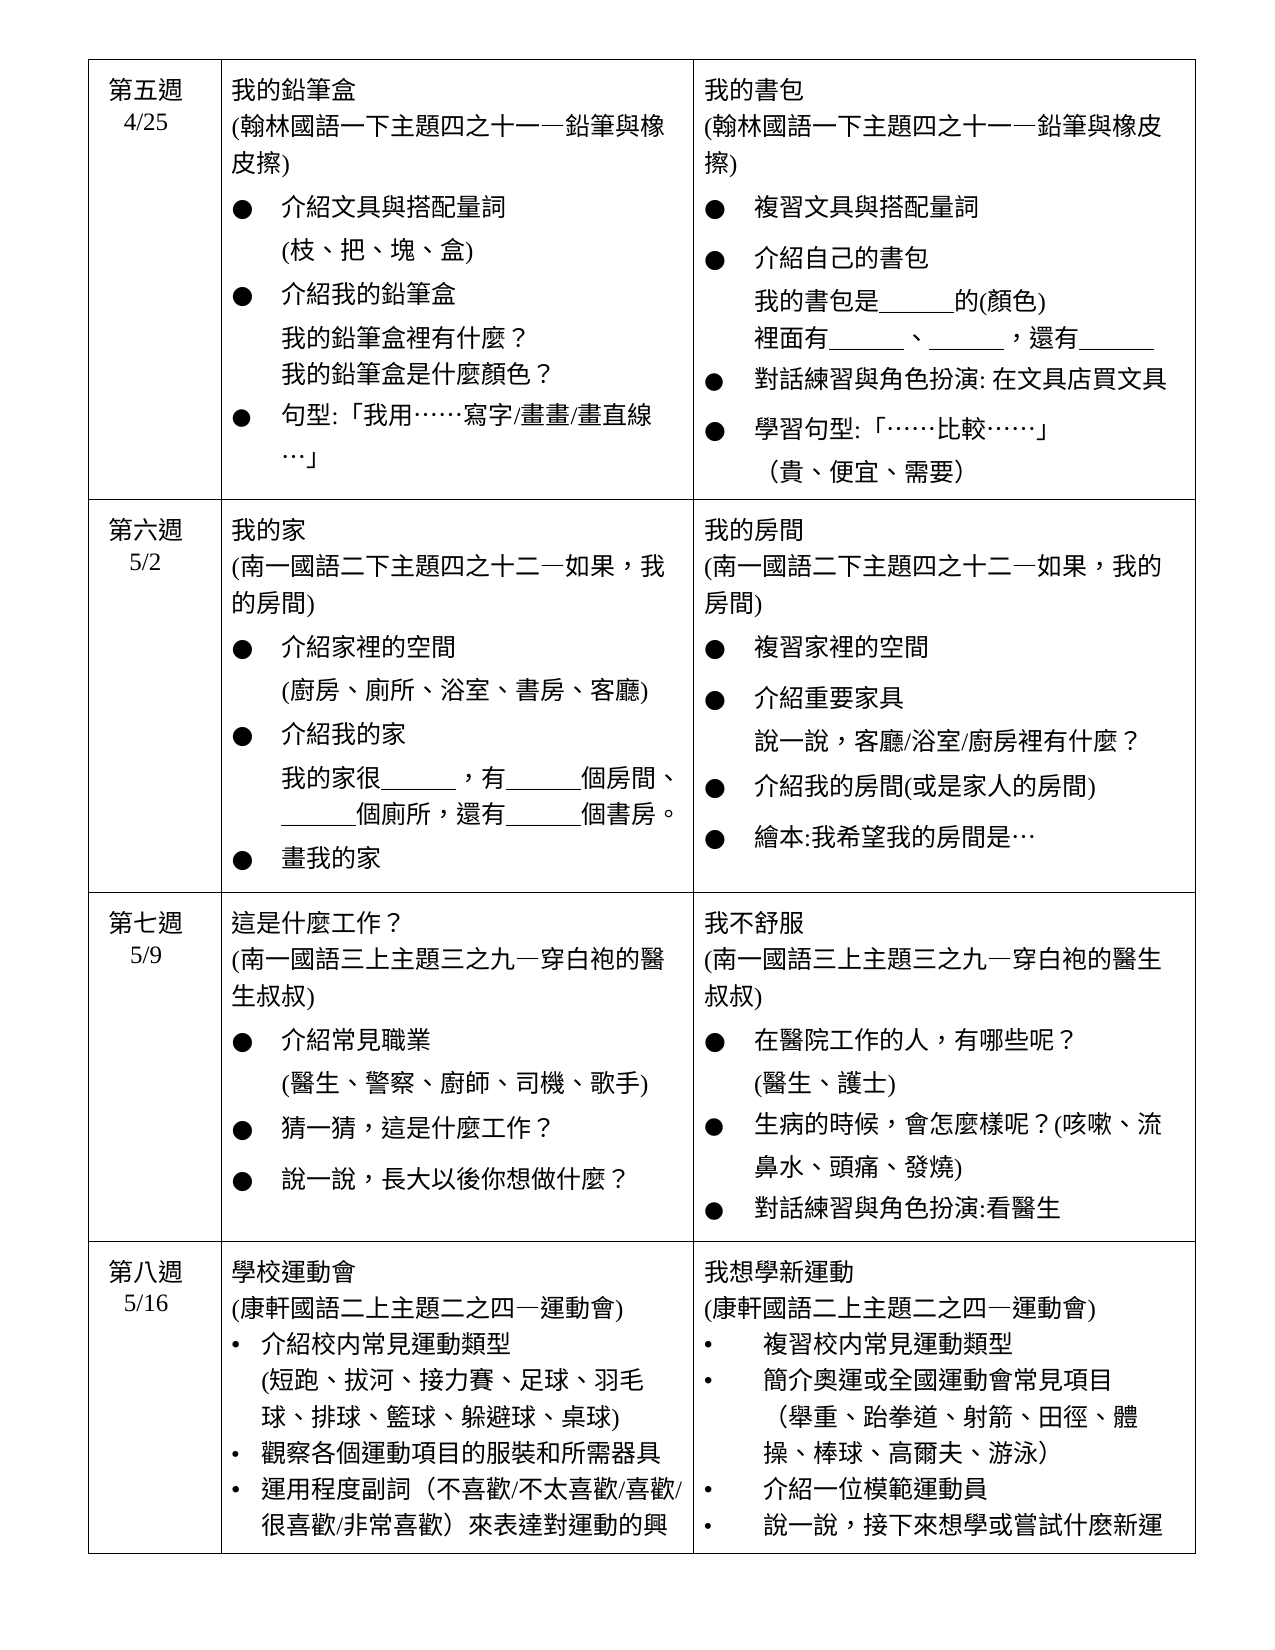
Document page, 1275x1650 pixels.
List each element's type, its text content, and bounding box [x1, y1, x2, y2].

table_cell 我的鉛筆盒 (翰林國語一下主題四之十一—鉛筆與橡皮擦) 介紹文具與搭配量詞 (枝、把、塊、盒) 介紹我的鉛筆盒 我的鉛筆盒裡有什麼？ 我的鉛筆盒是什麼顏色？ 句型:「我用……寫字/畫畫/畫直線…」 [222, 60, 693, 499]
table_cell 我想學新運動 (康軒國語二上主題二之四—運動會) 複習校内常見運動類型 簡介奧運或全國運動會常見項目 （舉重、跆拳道、射箭、田徑、體操、棒球、高爾夫、游泳） 介紹一位模範運動員 說一說，接下來想學或嘗試什麽新運動？ [694, 1242, 1195, 1552]
table_cell 第五週 4/25 [89, 60, 221, 499]
table_cell 第七週 5/9 [89, 893, 221, 1241]
table_cell 這是什麼工作？ (南一國語三上主題三之九—穿白袍的醫生叔叔) 介紹常見職業 (醫生、警察、廚師、司機、歌手) 猜一猜，這是什麼工作？ 說一說，長大以後你想做什麼？ [222, 893, 693, 1241]
table_cell 我的房間 (南一國語二下主題四之十二—如果，我的房間) 複習家裡的空間 介紹重要家具 說一說，客廳/浴室/廚房裡有什麼？ 介紹我的房間(或是家人的房間) 繪本:我希望我的房間是… [694, 500, 1195, 892]
table_cell 學校運動會 (康軒國語二上主題二之四—運動會) 介紹校内常見運動類型 (短跑、拔河、接力賽、足球、羽毛球、排球、籃球、躲避球、桌球) 觀察各個運動項目的服裝和所需器具 運用程度副詞（不喜歡/不太喜歡/喜歡/很喜歡/非常喜歡）來表達對運動的興趣。 [222, 1242, 693, 1552]
table_cell 第六週 5/2 [89, 500, 221, 892]
table_cell 第八週 5/16 [89, 1242, 221, 1552]
table_cell 我的書包 (翰林國語一下主題四之十一—鉛筆與橡皮擦) 複習文具與搭配量詞 介紹自己的書包 我的書包是＿＿＿的(顏色) 裡面有＿＿＿、＿＿＿，還有＿＿＿ 對話練習與角色扮演: 在文具店買文具 學習句型:「……比較……」 （貴、便宜、需要） [694, 60, 1195, 499]
table_cell 我不舒服 (南一國語三上主題三之九—穿白袍的醫生叔叔) 在醫院工作的人，有哪些呢？ (醫生、護士) 生病的時候，會怎麼樣呢？(咳嗽、流鼻水、頭痛、發燒) 對話練習與角色扮演:看醫生 [694, 893, 1195, 1241]
table_cell 我的家 (南一國語二下主題四之十二—如果，我的房間) 介紹家裡的空間 (廚房、廁所、浴室、書房、客廳) 介紹我的家 我的家很＿＿＿，有＿＿＿個房間、＿＿＿個廁所，還有＿＿＿個書房。 畫我的家 [222, 500, 693, 892]
